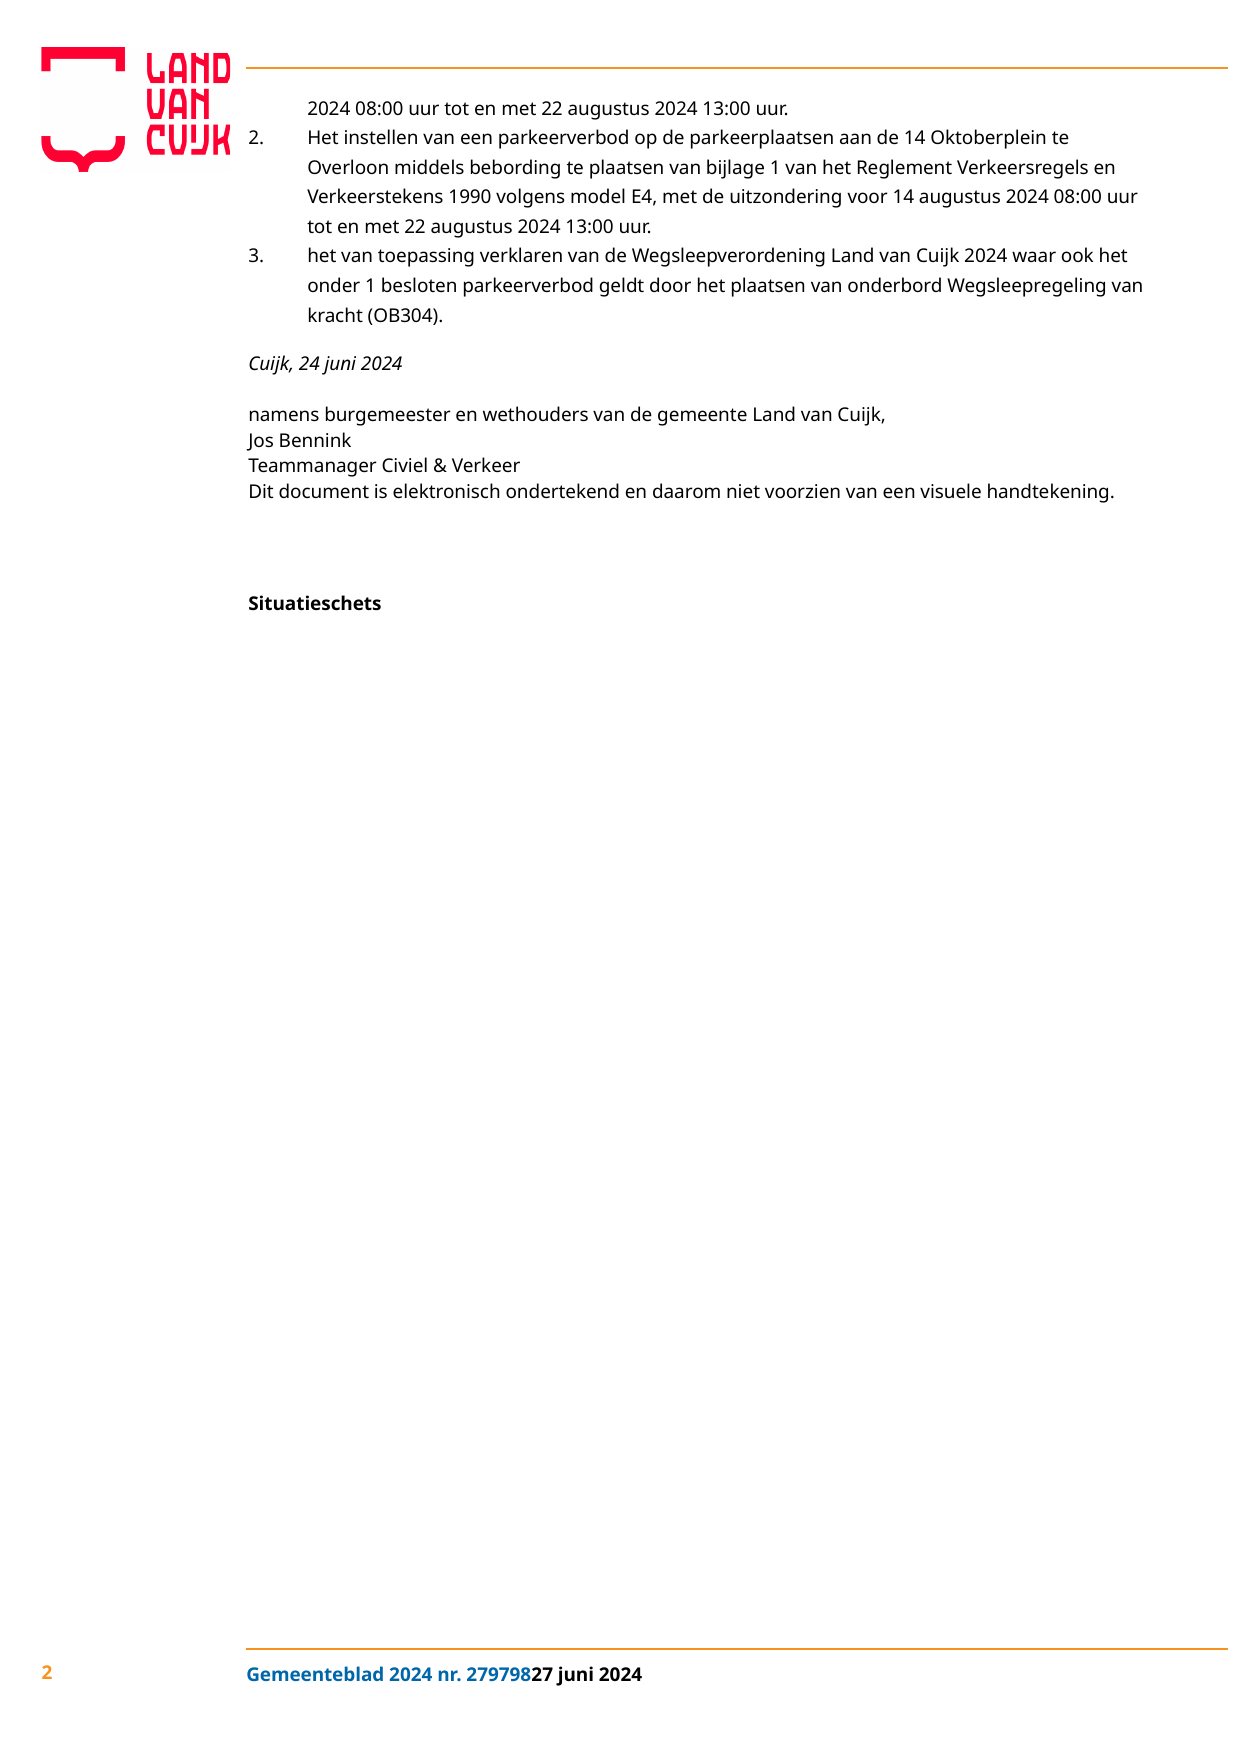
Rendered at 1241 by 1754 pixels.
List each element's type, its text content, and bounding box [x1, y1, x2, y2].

text Cuijk, 24 juni 2024 [248, 350, 271, 375]
text Jos Bennink [248, 427, 271, 453]
text Situatieschets [248, 595, 271, 614]
picture [41, 47, 231, 172]
text Teammanager Civiel & Verkeer [248, 453, 271, 478]
